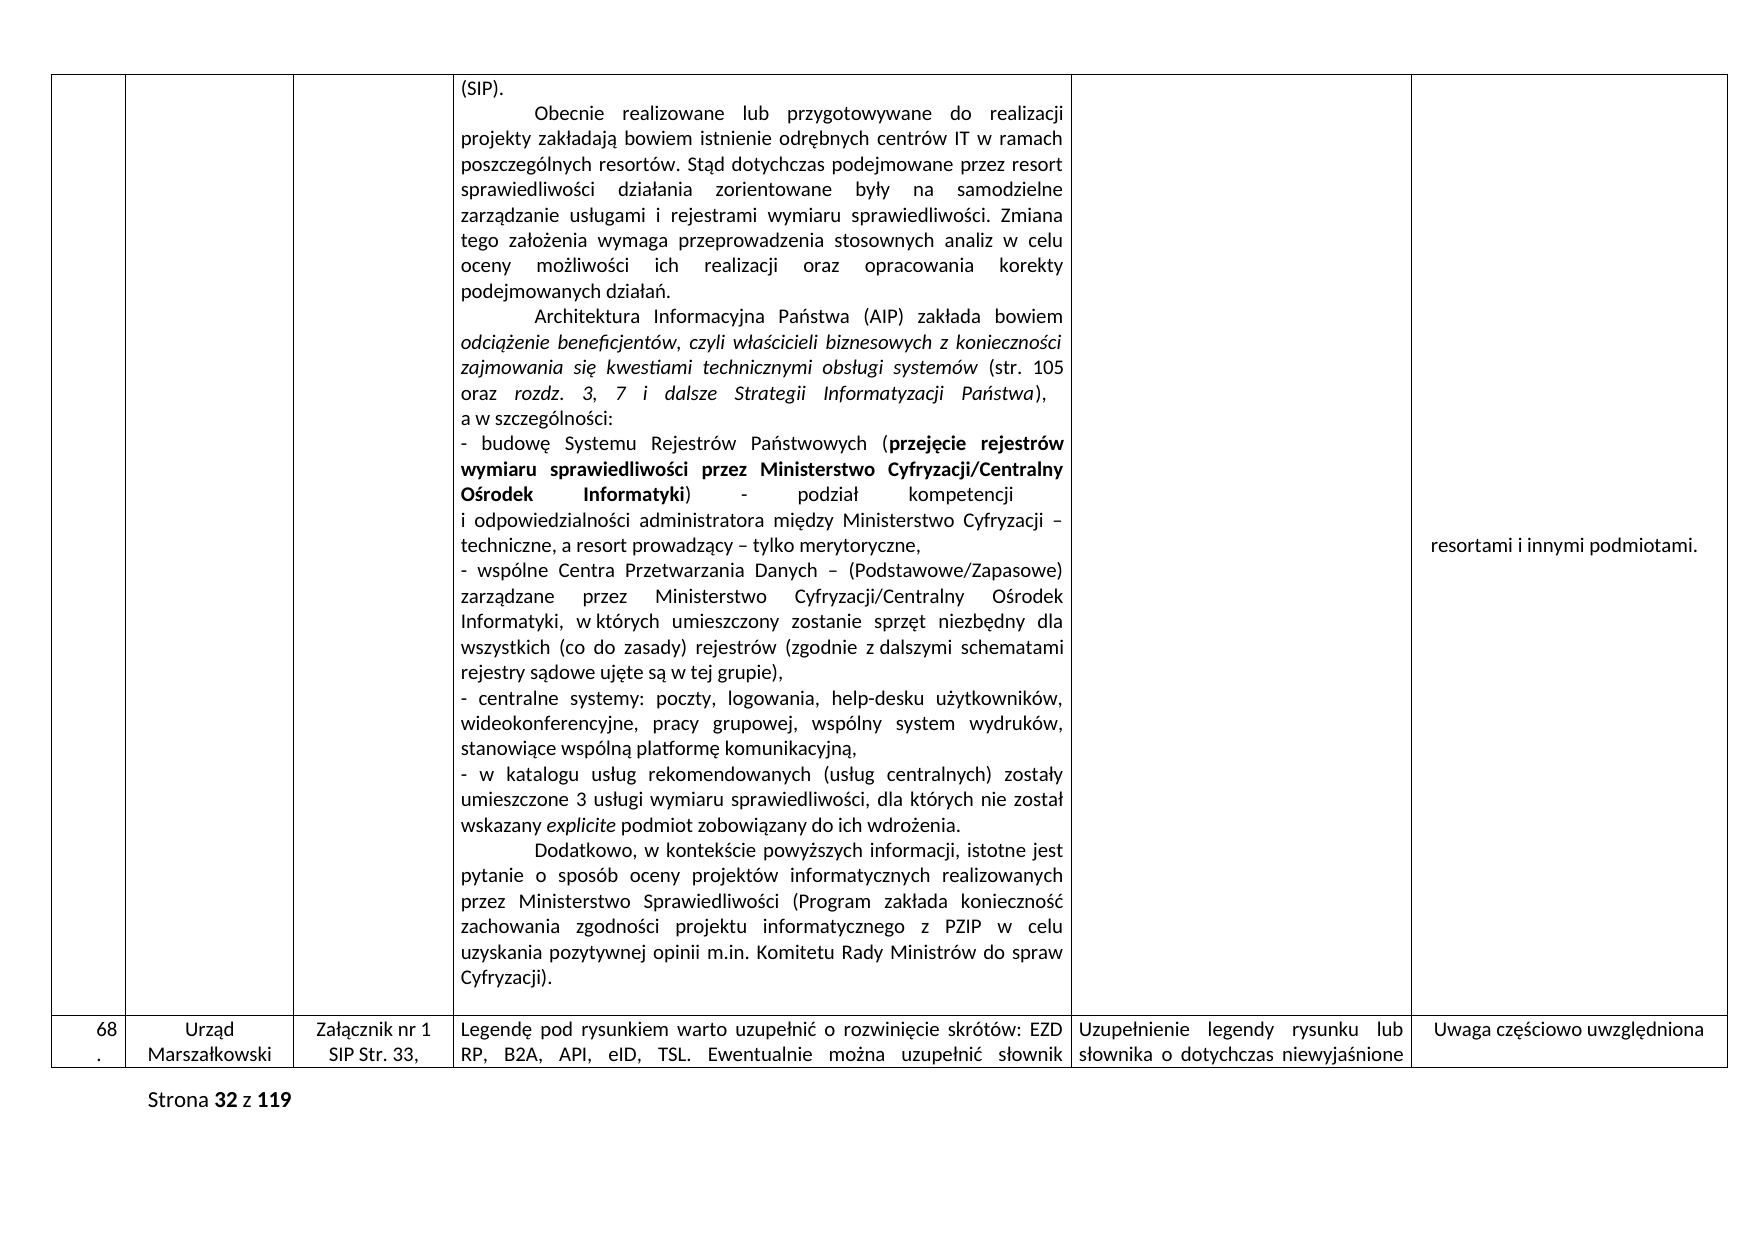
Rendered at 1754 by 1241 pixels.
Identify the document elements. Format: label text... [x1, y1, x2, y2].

table_cell [52, 75, 125, 1015]
table_cell [1072, 75, 1411, 1015]
table_cell resortami i innymi podmiotami. [1412, 75, 1727, 1015]
table_cell [52, 1016, 125, 1067]
table_cell (SIP). Obecnie realizowane lub przygotowywane do realizacji projekty zakładają bowiem istnienie odrębnych centrów IT w ramach poszczególnych resortów. Stąd dotychczas podejmowane przez resort sprawiedliwości działania zorientowane były na samodzielne zarządzanie usługami i rejestrami wymiaru sprawiedliwości. Zmiana tego założenia wymaga przeprowadzenia stosownych analiz w celu oceny możliwości ich realizacji oraz opracowania korekty podejmowanych działań. Architektura Informacyjna Państwa (AIP) zakłada bowiem odciążenie beneficjentów, czyli właścicieli biznesowych z konieczności zajmowania się kwestiami technicznymi obsługi systemów (str. 105 oraz rozdz. 3, 7 i dalsze Strategii Informatyzacji Państwa), a w szczególności: - budowę Systemu Rejestrów Państwowych (przejęcie rejestrów wymiaru sprawiedliwości przez Ministerstwo Cyfryzacji/Centralny Ośrodek Informatyki) - podział kompetencji i odpowiedzialności administratora między Ministerstwo Cyfryzacji – techniczne, a resort prowadzący – tylko merytoryczne, - wspólne Centra Przetwarzania Danych – (Podstawowe/Zapasowe) zarządzane przez Ministerstwo Cyfryzacji/Centralny Ośrodek Informatyki, w których umieszczony zostanie sprzęt niezbędny dla wszystkich (co do zasady) rejestrów (zgodnie z dalszymi schematami rejestry sądowe ujęte są w tej grupie), - centralne systemy: poczty, logowania, help-desku użytkowników, wideokonferencyjne, pracy grupowej, wspólny system wydruków, stanowiące wspólną platformę komunikacyjną, - w katalogu usług rekomendowanych (usług centralnych) zostały umieszczone 3 usługi wymiaru sprawiedliwości, dla których nie został wskazany explicite podmiot zobowiązany do ich wdrożenia. Dodatkowo, w kontekście powyższych informacji, istotne jest pytanie o sposób oceny projektów informatycznych realizowanych przez Ministerstwo Sprawiedliwości (Program zakłada konieczność zachowania zgodności projektu informatycznego z PZIP w celu uzyskania pozytywnej opinii m.in. Komitetu Rady Ministrów do spraw Cyfryzacji). [454, 75, 1071, 1015]
table_cell [126, 75, 293, 1015]
table_cell Urząd Marszałkowski [126, 1016, 293, 1067]
table_cell Uwaga częściowo uwzględniona [1412, 1016, 1727, 1067]
table_cell [294, 75, 453, 1015]
table_cell Załącznik nr 1 SIP Str. 33, [294, 1016, 453, 1067]
table_cell Legendę pod rysunkiem warto uzupełnić o rozwinięcie skrótów: EZD RP, B2A, API, eID, TSL. Ewentualnie można uzupełnić słownik [454, 1016, 1071, 1067]
table_cell Uzupełnienie legendy rysunku lub słownika o dotychczas niewyjaśnione [1072, 1016, 1411, 1067]
